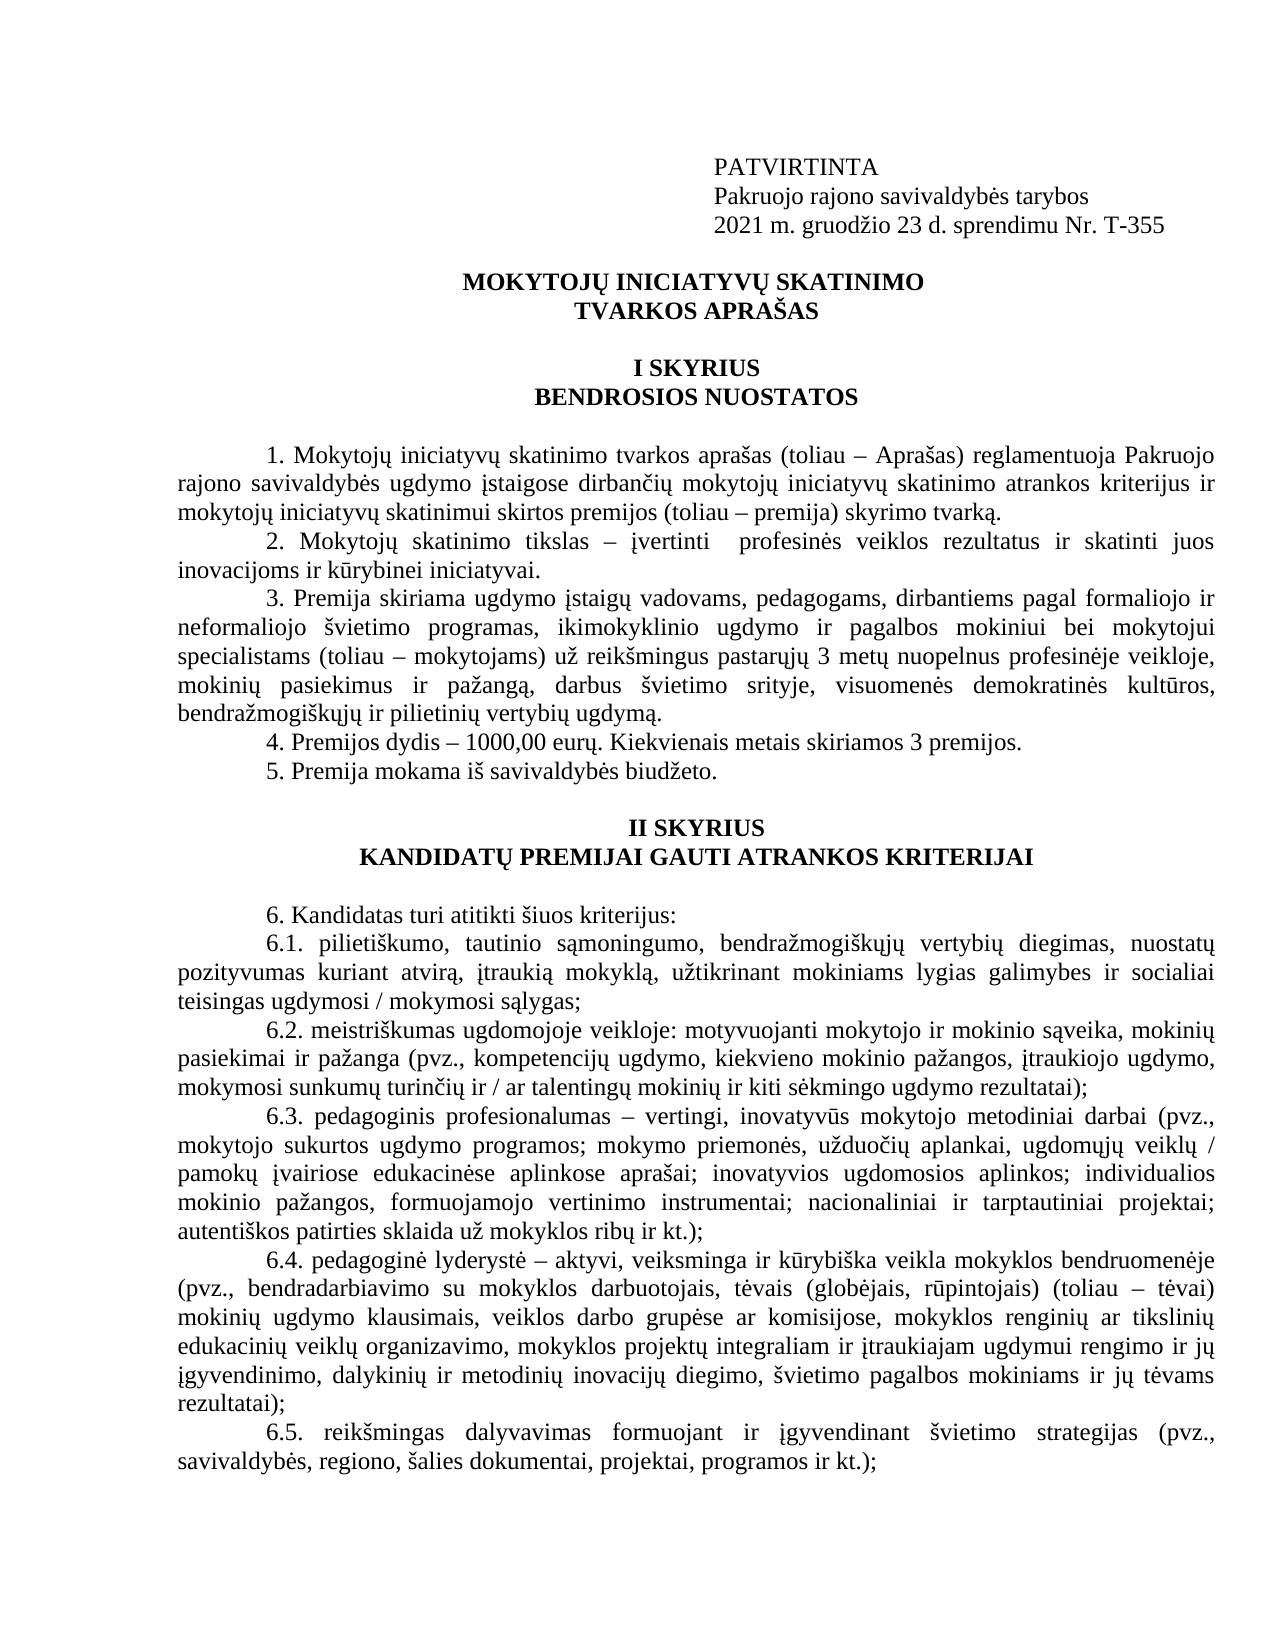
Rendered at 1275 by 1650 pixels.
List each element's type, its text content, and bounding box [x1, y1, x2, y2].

text 2. Mokytojų skatinimo tikslas – įvertinti profesinės veiklos rezultatus ir skatinti juos inovacijoms ir kūrybinei iniciatyvai. [177, 526, 1216, 583]
text 6.1. pilietiškumo, tautinio sąmoningumo, bendražmogiškųjų vertybių diegimas, nuostatų pozityvumas kuriant atvirą, įtraukią mokyklą, užtikrinant mokiniams lygias galimybes ir socialiai teisingas ugdymosi / mokymosi sąlygas; [177, 928, 1216, 1015]
text 6.5. reikšmingas dalyvavimas formuojant ir įgyvendinant švietimo strategijas (pvz., savivaldybės, regiono, šalies dokumentai, projektai, programos ir kt.); [177, 1417, 1216, 1475]
text 1. Mokytojų iniciatyvų skatinimo tvarkos aprašas (toliau – Aprašas) reglamentuoja Pakruojo rajono savivaldybės ugdymo įstaigose dirbančių mokytojų iniciatyvų skatinimo atrankos kriterijus ir mokytojų iniciatyvų skatinimui skirtos premijos (toliau – premija) skyrimo tvarką. [177, 440, 1216, 526]
text PATVIRTINTA [177, 152, 1216, 181]
text 6.4. pedagoginė lyderystė – aktyvi, veiksminga ir kūrybiška veikla mokyklos bendruomenėje (pvz., bendradarbiavimo su mokyklos darbuotojais, tėvais (globėjais, rūpintojais) (toliau – tėvai) mokinių ugdymo klausimais, veiklos darbo grupėse ar komisijose, mokyklos renginių ar tikslinių edukacinių veiklų organizavimo, mokyklos projektų integraliam ir įtraukiajam ugdymui rengimo ir jų įgyvendinimo, dalykinių ir metodinių inovacijų diegimo, švietimo pagalbos mokiniams ir jų tėvams rezultatai); [177, 1245, 1216, 1417]
text Pakruojo rajono savivaldybės tarybos [177, 181, 1216, 210]
text 3. Premija skiriama ugdymo įstaigų vadovams, pedagogams, dirbantiems pagal formaliojo ir neformaliojo švietimo programas, ikimokyklinio ugdymo ir pagalbos mokiniui bei mokytojui specialistams (toliau – mokytojams) už reikšmingus pastarųjų 3 metų nuopelnus profesinėje veikloje, mokinių pasiekimus ir pažangą, darbus švietimo srityje, visuomenės demokratinės kultūros, bendražmogiškųjų ir pilietinių vertybių ugdymą. [177, 583, 1216, 727]
text 4. Premijos dydis – 1000,00 eurų. Kiekvienais metais skiriamos 3 premijos. [177, 727, 1216, 756]
text II SKYRIUS [177, 813, 1216, 842]
text MOKYTOJŲ iniciatyvų SKATINIMO [177, 267, 1216, 296]
text Kandidatų PREMIJAI GAUTI atrankos kriterijai [177, 842, 1216, 871]
text 6.2. meistriškumas ugdomojoje veikloje: motyvuojanti mokytojo ir mokinio sąveika, mokinių pasiekimai ir pažanga (pvz., kompetencijų ugdymo, kiekvieno mokinio pažangos, įtraukiojo ugdymo, mokymosi sunkumų turinčių ir / ar talentingų mokinių ir kiti sėkmingo ugdymo rezultatai); [177, 1015, 1216, 1101]
text 6.3. pedagoginis profesionalumas – vertingi, inovatyvūs mokytojo metodiniai darbai (pvz., mokytojo sukurtos ugdymo programos; mokymo priemonės, užduočių aplankai, ugdomųjų veiklų / pamokų įvairiose edukacinėse aplinkose aprašai; inovatyvios ugdomosios aplinkos; individualios mokinio pažangos, formuojamojo vertinimo instrumentai; nacionaliniai ir tarptautiniai projektai; autentiškos patirties sklaida už mokyklos ribų ir kt.); [177, 1101, 1216, 1245]
text 6. Kandidatas turi atitikti šiuos kriterijus: [177, 900, 1216, 928]
text 2021 m. gruodžio 23 d. sprendimu Nr. T-355 [177, 210, 1216, 238]
text TVARKOS APRAŠAS [177, 296, 1216, 325]
text 5. Premija mokama iš savivaldybės biudžeto. [177, 756, 1216, 785]
text I SKYRIUS [177, 353, 1216, 382]
text Bendrosios nuostatos [177, 382, 1216, 411]
